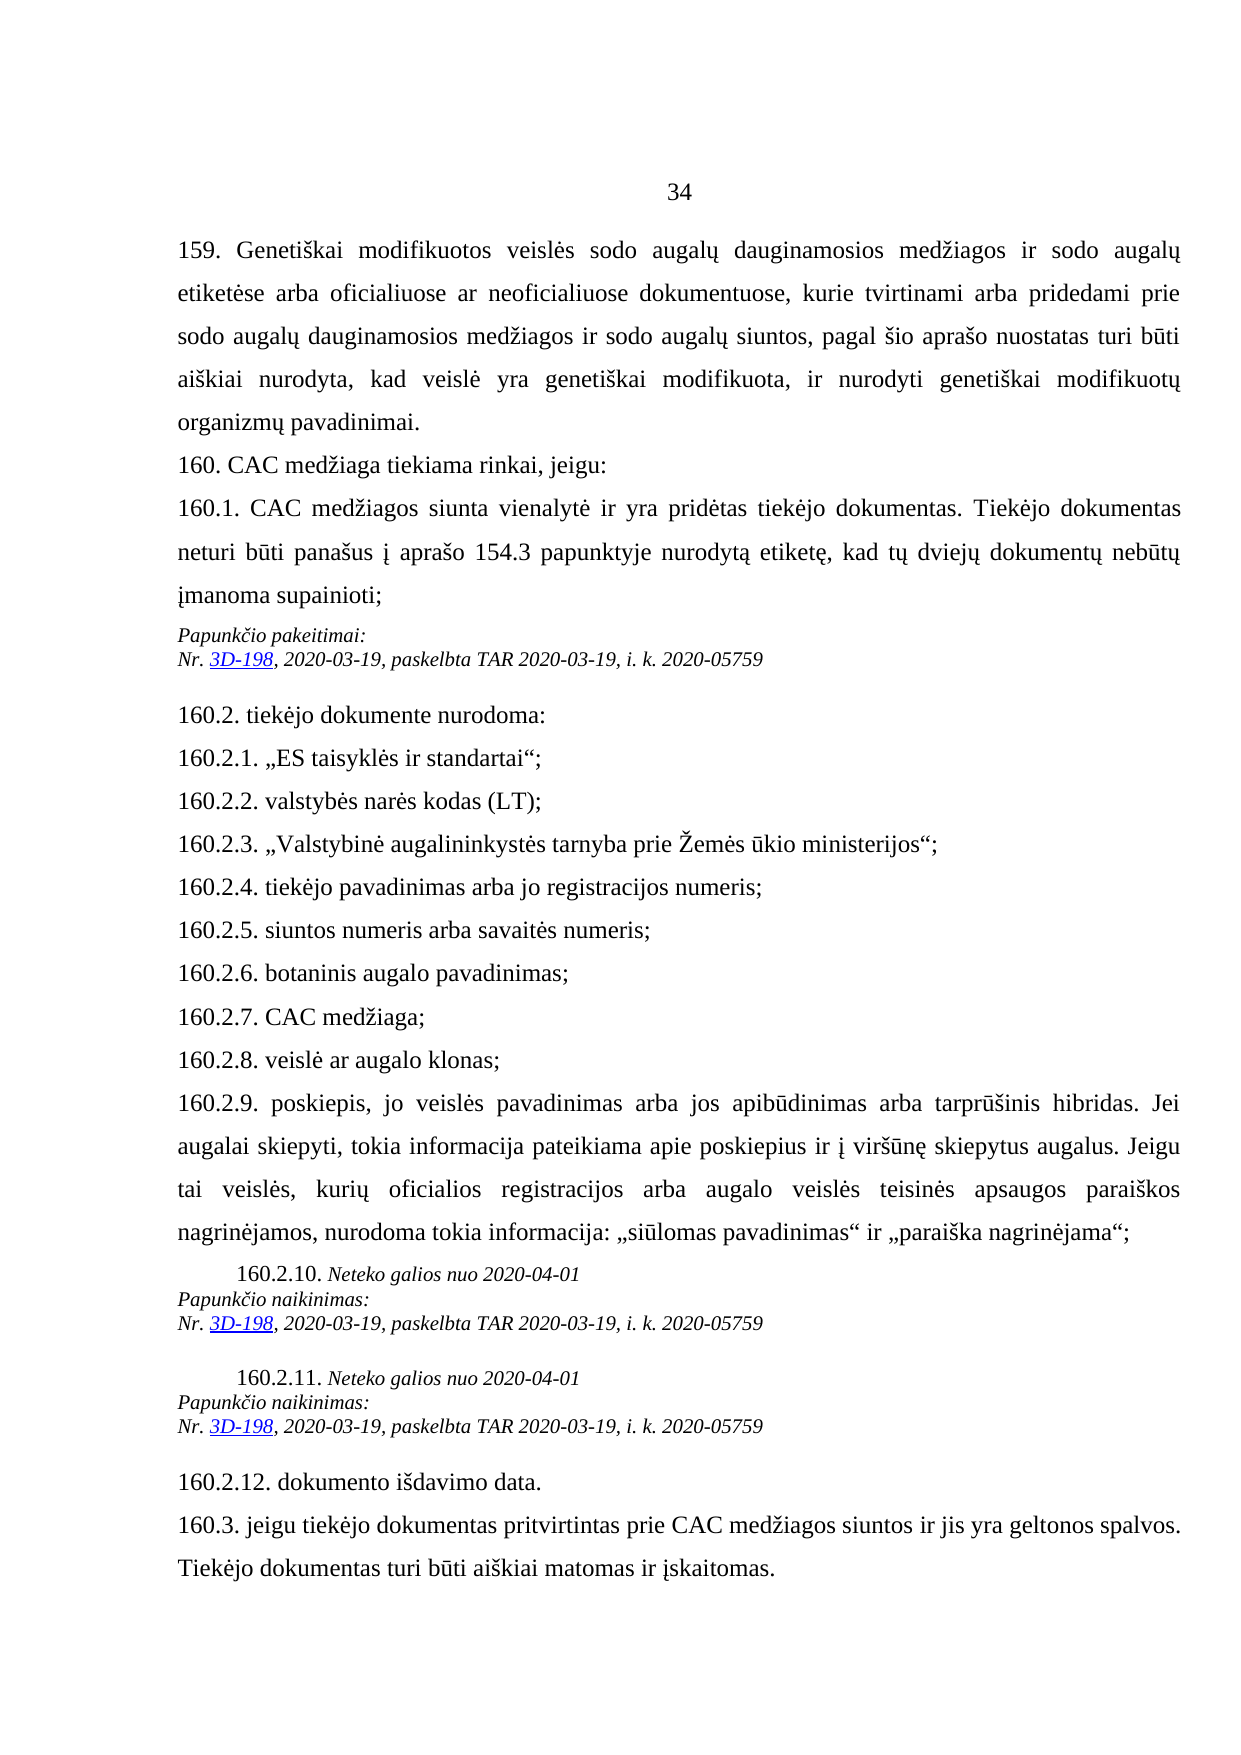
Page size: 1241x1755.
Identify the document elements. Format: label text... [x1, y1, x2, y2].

text 160.2.5. siuntos numeris arba savaitės numeris; [177, 915, 1181, 944]
text Nr. 3D-198, 2020-03-19, paskelbta TAR 2020-03-19, i. k. 2020-05759 [177, 647, 1181, 671]
text 160.2.4. tiekėjo pavadinimas arba jo registracijos numeris; [177, 872, 1181, 901]
text 160.2. tiekėjo dokumente nurodoma: [177, 700, 1181, 728]
text 159. Genetiškai modifikuotos veislės sodo augalų dauginamosios medžiagos ir sodo augalų etiketėse arba oficialiuose ar neoficialiuose dokumentuose, kurie tvirtinami arba pridedami prie sodo augalų dauginamosios medžiagos ir sodo augalų siuntos, pagal šio aprašo nuostatas turi būti aiškiai nurodyta, kad veislė yra genetiškai modifikuota, ir nurodyti genetiškai modifikuotų organizmų pavadinimai. [177, 235, 1181, 436]
text 160. CAC medžiaga tiekiama rinkai, jeigu: [177, 450, 1181, 479]
text 160.2.2. valstybės narės kodas (LT); [177, 786, 1181, 815]
text 160.2.3. „Valstybinė augalininkystės tarnyba prie Žemės ūkio ministerijos“; [177, 829, 1181, 858]
text 160.2.6. botaninis augalo pavadinimas; [177, 958, 1181, 987]
text Papunkčio naikinimas: [177, 1390, 1181, 1414]
text 160.1. CAC medžiagos siunta vienalytė ir yra pridėtas tiekėjo dokumentas. Tiekėjo dokumentas neturi būti panašus į aprašo 154.3 papunktyje nurodytą etiketę, kad tų dviejų dokumentų nebūtų įmanoma supainioti; [177, 493, 1181, 608]
text Nr. 3D-198, 2020-03-19, paskelbta TAR 2020-03-19, i. k. 2020-05759 [177, 1414, 1181, 1438]
text 160.2.7. CAC medžiaga; [177, 1002, 1181, 1030]
text 160.2.11. Neteko galios nuo 2020-04-01 [177, 1363, 1181, 1390]
text Nr. 3D-198, 2020-03-19, paskelbta TAR 2020-03-19, i. k. 2020-05759 [177, 1311, 1181, 1335]
text 160.2.12. dokumento išdavimo data. [177, 1467, 1181, 1496]
text 160.2.9. poskiepis, jo veislės pavadinimas arba jos apibūdinimas arba tarprūšinis hibridas. Jei augalai skiepyti, tokia informacija pateikiama apie poskiepius ir į viršūnę skiepytus augalus. Jeigu tai veislės, kurių oficialios registracijos arba augalo veislės teisinės apsaugos paraiškos nagrinėjamos, nurodoma tokia informacija: „siūlomas pavadinimas“ ir „paraiška nagrinėjama“; [177, 1088, 1181, 1246]
text Papunkčio naikinimas: [177, 1287, 1181, 1311]
text 160.3. jeigu tiekėjo dokumentas pritvirtintas prie CAC medžiagos siuntos ir jis yra geltonos spalvos. Tiekėjo dokumentas turi būti aiškiai matomas ir įskaitomas. [177, 1510, 1181, 1582]
text 160.2.8. veislė ar augalo klonas; [177, 1045, 1181, 1073]
text 160.2.1. „ES taisyklės ir standartai“; [177, 743, 1181, 772]
text Papunkčio pakeitimai: [177, 623, 1181, 647]
text 160.2.10. Neteko galios nuo 2020-04-01 [177, 1260, 1181, 1287]
